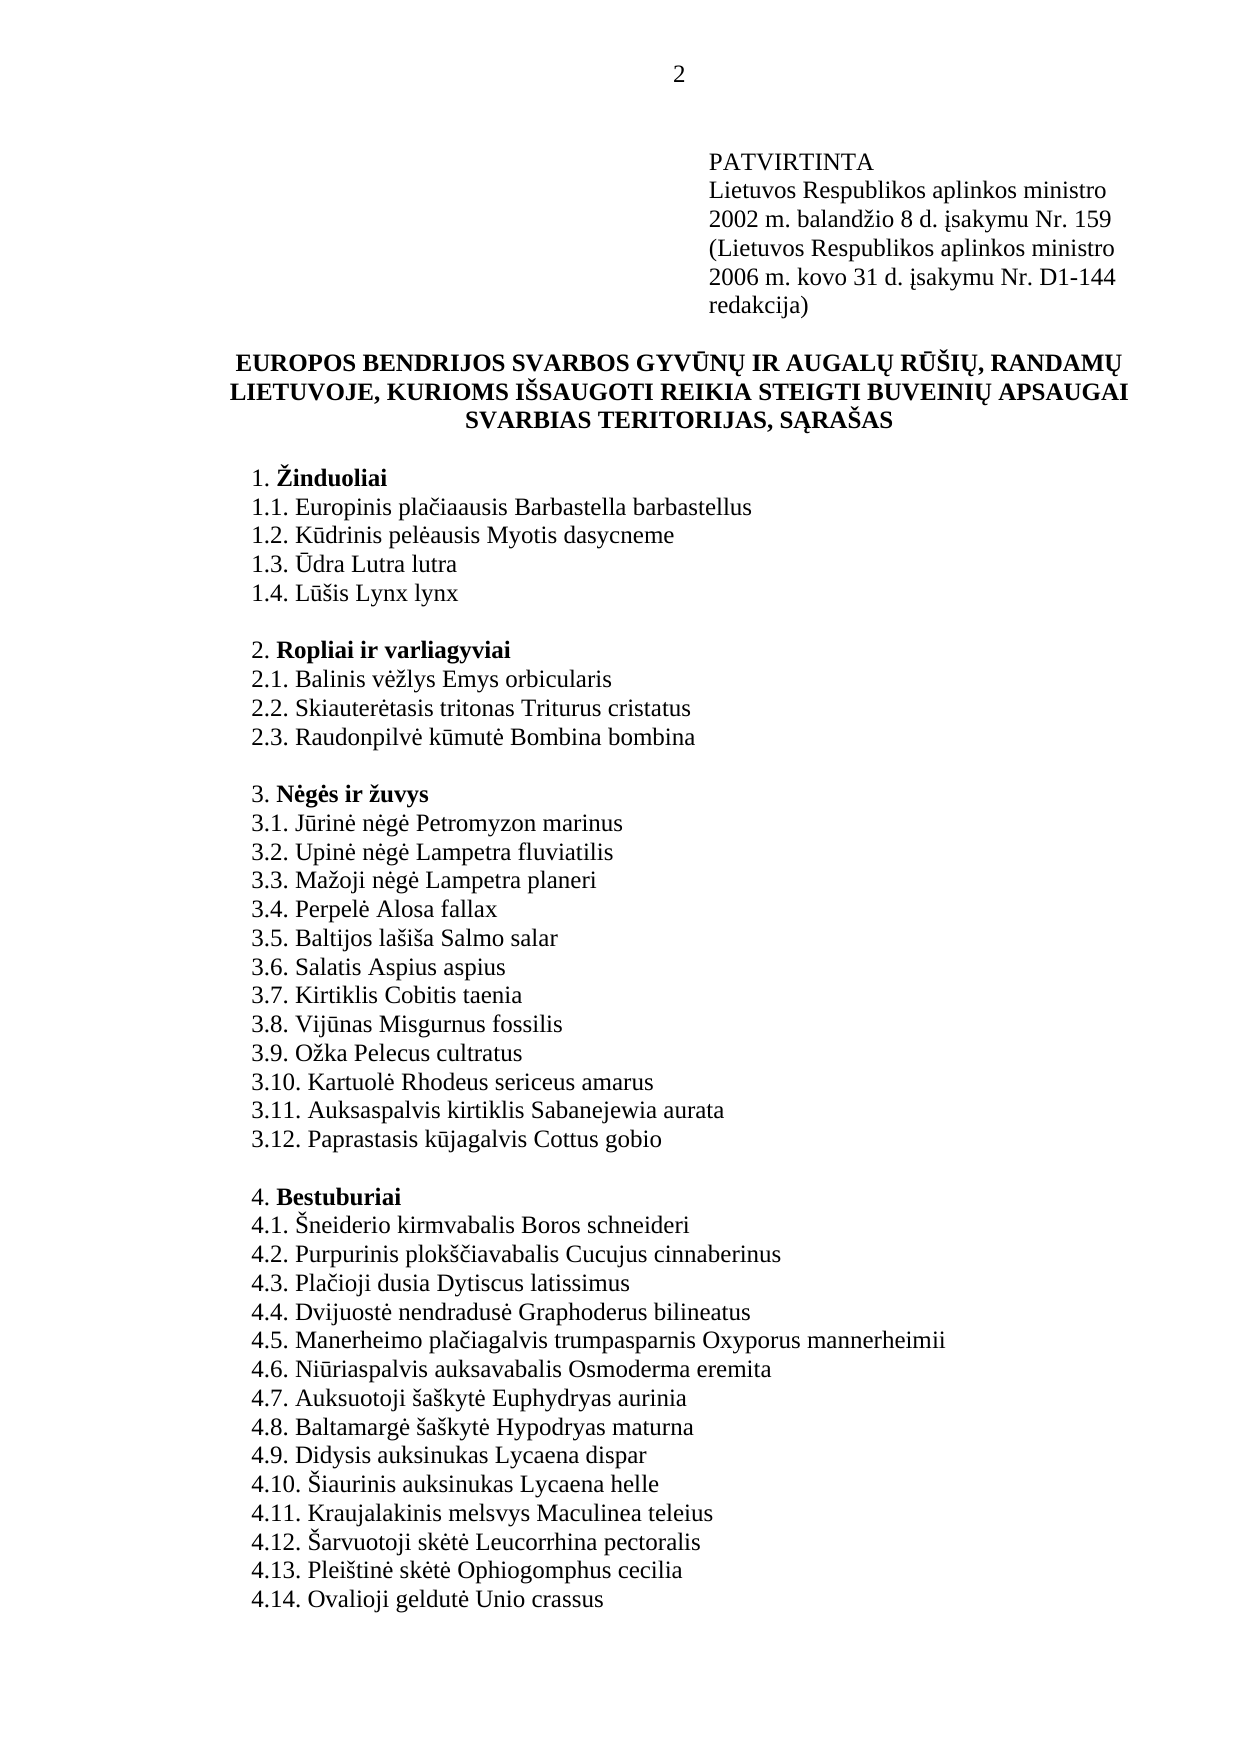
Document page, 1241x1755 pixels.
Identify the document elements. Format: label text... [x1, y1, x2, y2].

text 1.1. Europinis plačiaausis Barbastella barbastellus [177, 492, 1181, 521]
text 2.3. Raudonpilvė kūmutė Bombina bombina [177, 722, 1181, 751]
text 3.5. Baltijos lašiša Salmo salar [177, 923, 1181, 952]
text 3.10. Kartuolė Rhodeus sericeus amarus [177, 1067, 1181, 1096]
text 3.2. Upinė nėgė Lampetra fluviatilis [177, 837, 1181, 866]
text redakcija) [177, 291, 1181, 319]
text 4.9. Didysis auksinukas Lycaena dispar [177, 1441, 1181, 1469]
text 4.8. Baltamargė šaškytė Hypodryas maturna [177, 1412, 1181, 1441]
text 4.1. Šneiderio kirmvabalis Boros schneideri [177, 1211, 1181, 1239]
text 4.12. Šarvuotoji skėtė Leucorrhina pectoralis [177, 1527, 1181, 1556]
text 3.12. Paprastasis kūjagalvis Cottus gobio [177, 1124, 1181, 1153]
text 3.6. Salatis Aspius aspius [177, 952, 1181, 981]
text 3.9. Ožka Pelecus cultratus [177, 1038, 1181, 1067]
text 1.4. Lūšis Lynx lynx [177, 578, 1181, 607]
text 2.2. Skiauterėtasis tritonas Triturus cristatus [177, 693, 1181, 722]
text 4.13. Pleištinė skėtė Ophiogomphus cecilia [177, 1556, 1181, 1584]
text 4.11. Kraujalakinis melsvys Maculinea teleius [177, 1498, 1181, 1527]
text 3.3. Mažoji nėgė Lampetra planeri [177, 866, 1181, 894]
text PATVIRTINTA [177, 147, 1181, 176]
text 2.1. Balinis vėžlys Emys orbicularis [177, 664, 1181, 693]
text 3.4. Perpelė Alosa fallax [177, 894, 1181, 923]
text 4.5. Manerheimo plačiagalvis trumpasparnis Oxyporus mannerheimii [177, 1326, 1181, 1354]
text 3. Nėgės ir žuvys [177, 779, 1181, 808]
text 4.7. Auksuotoji šaškytė Euphydryas aurinia [177, 1383, 1181, 1412]
text 2. Ropliai ir varliagyviai [177, 636, 1181, 664]
text 3.1. Jūrinė nėgė Petromyzon marinus [177, 808, 1181, 837]
text 4.3. Plačioji dusia Dytiscus latissimus [177, 1268, 1181, 1297]
text 4.14. Ovalioji geldutė Unio crassus [177, 1584, 1181, 1613]
text 1.2. Kūdrinis pelėausis Myotis dasycneme [177, 521, 1181, 549]
text 4. Bestuburiai [177, 1182, 1181, 1211]
text EUROPOS BENDRIJOS SVARBOS GYVŪNŲ IR AUGALŲ RŪŠIŲ, RANDAMŲ LIETUVOJE, KURIOMS IŠSAUGOTI REIKIA STEIGTI BUVEINIŲ APSAUGAI SVARBIAS TERITORIJAS, SĄRAŠAS [177, 348, 1181, 434]
text (Lietuvos Respublikos aplinkos ministro [177, 233, 1181, 262]
text 2006 m. kovo 31 d. įsakymu Nr. D1-144 [177, 262, 1181, 291]
text 2002 m. balandžio 8 d. įsakymu Nr. 159 [177, 204, 1181, 233]
text 3.7. Kirtiklis Cobitis taenia [177, 981, 1181, 1009]
text 4.2. Purpurinis plokščiavabalis Cucujus cinnaberinus [177, 1239, 1181, 1268]
text 1. Žinduoliai [177, 463, 1181, 492]
text 1.3. Ūdra Lutra lutra [177, 549, 1181, 578]
text 4.10. Šiaurinis auksinukas Lycaena helle [177, 1469, 1181, 1498]
text 4.6. Niūriaspalvis auksavabalis Osmoderma eremita [177, 1354, 1181, 1383]
text 3.11. Auksaspalvis kirtiklis Sabanejewia aurata [177, 1096, 1181, 1124]
text 3.8. Vijūnas Misgurnus fossilis [177, 1009, 1181, 1038]
text Lietuvos Respublikos aplinkos ministro [177, 176, 1181, 204]
text 4.4. Dvijuostė nendradusė Graphoderus bilineatus [177, 1297, 1181, 1326]
